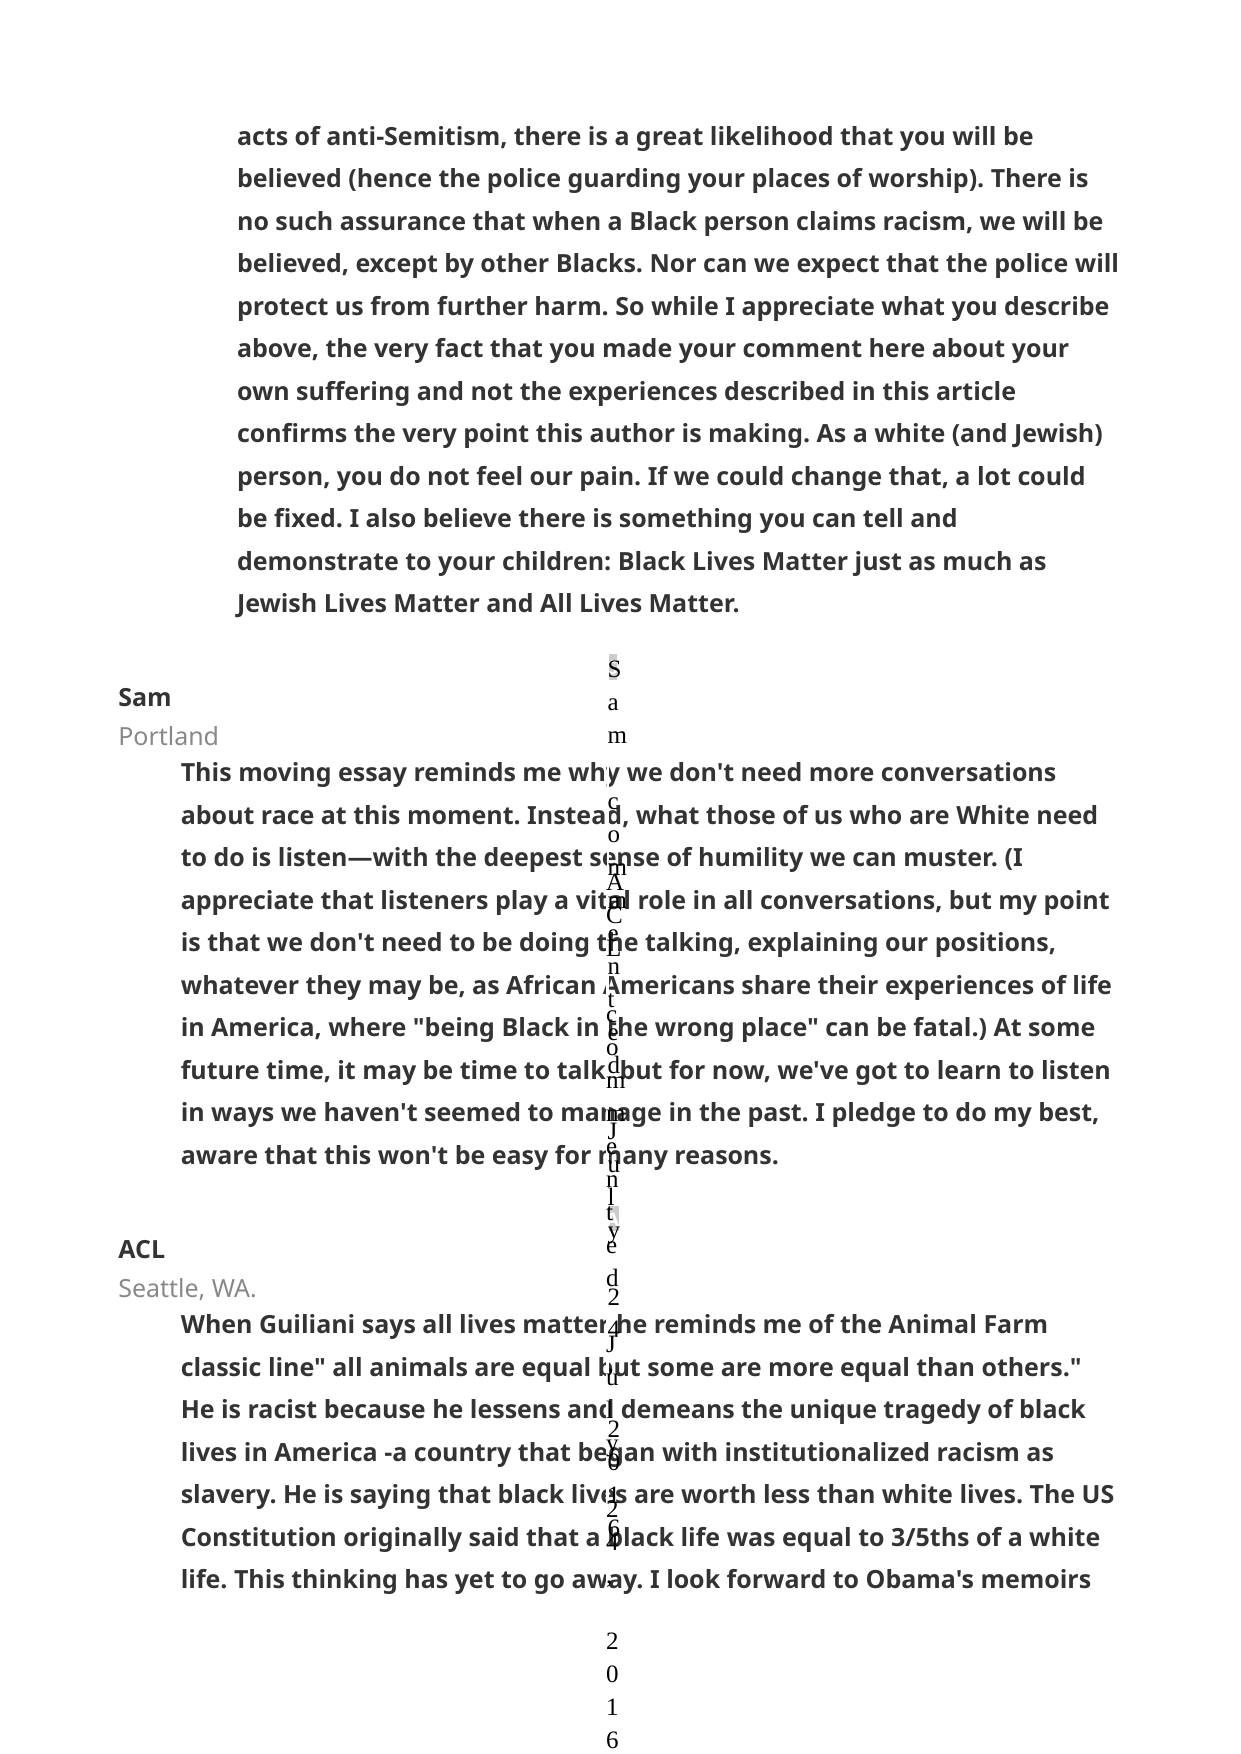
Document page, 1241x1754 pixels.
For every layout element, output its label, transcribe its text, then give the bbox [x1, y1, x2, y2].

text This moving essay reminds me why we don't need more conversations about race at this moment. Instead, what those of us who are White need to do is listen—with the deepest sense of humility we can muster. (I appreciate that listeners play a vital role in all conversations, but my point is that we don't need to be doing the talking, explaining our positions, whatever they may be, as African Americans share their experiences of life in America, where "being Black in the wrong place" can be fatal.) At some future time, it may be time to talk, but for now, we've got to learn to listen in ways we haven't seemed to manage in the past. I pledge to do my best, aware that this won't be easy for many reasons. [181, 755, 607, 1171]
text S [118, 628, 1106, 680]
text [118, 1180, 606, 1231]
text Portland [609, 719, 1122, 753]
text When Guiliani says all lives matter he reminds me of the Animal Farm classic line" all animals are equal but some are more equal than others." He is racist because he lessens and demeans the unique tragedy of black lives in America -a country that began with institutionalized racism as slavery. He is saying that black lives are worth less than white lives. The US Constitution originally said that a black life was equal to 3/5ths of a white life. This thinking has yet to go away. I look forward to Obama's memoirs about the hatred and obstruction he faced as president just because he is a black man. [608, 1307, 1122, 1596]
text When Guiliani says all lives matter he reminds me of the Animal Farm classic line" all animals are equal but some are more equal than others." He is racist because he lessens and demeans the unique tragedy of black lives in America -a country that began with institutionalized racism as slavery. He is saying that black lives are worth less than white lives. The US Constitution originally said that a black life was equal to 3/5ths of a white life. This thinking has yet to go away. I look forward to Obama's memoirs about the hatred and obstruction he faced as president just because he is a black man. [181, 1307, 606, 1596]
text Portland [118, 719, 607, 753]
text Sam [609, 680, 1122, 714]
text A [609, 1180, 1106, 1231]
text Sam [118, 680, 607, 714]
text This moving essay reminds me why we don't need more conversations about race at this moment. Instead, what those of us who are White need to do is listen—with the deepest sense of humility we can muster. (I appreciate that listeners play a vital role in all conversations, but my point is that we don't need to be doing the talking, explaining our positions, whatever they may be, as African Americans share their experiences of life in America, where "being Black in the wrong place" can be fatal.) At some future time, it may be time to talk, but for now, we've got to learn to listen in ways we haven't seemed to manage in the past. I pledge to do my best, aware that this won't be easy for many reasons. [609, 755, 1122, 1171]
text The very fact that your temples are guarded by the police is an indication that your (Jewish) life matters to the state. As one of the brave women who came forward in Oklahoma to reveal the sex crimes of police officer Daniel Holtclaw testifed: "Why? Why? … I was confused. And I was shocked and I didn’t know what to think and I didn’t know what to do, like, what am I going to do, call the cops? He was a cop." For far too many Black Americans, there is no sense that our lives matter, that when we are the victims, there will be a national outpouring of grief, that the police who enter our communities are there to protect us. Indeed, it is just the opposite. When you point out acts of anti-Semitism, there is a great likelihood that you will be believed (hence the police guarding your places of worship). There is no such assurance that when a Black person claims racism, we will be believed, except by other Blacks. Nor can we expect that the police will protect us from further harm. So while I appreciate what you describe above, the very fact that you made your comment here about your own suffering and not the experiences described in this article confirms the very point this author is making. As a white (and Jewish) person, you do not feel our pain. If we could change that, a lot could be fixed. I also believe there is something you can tell and demonstrate to your children: Black Lives Matter just as much as Jewish Lives Matter and All Lives Matter. [237, 118, 1122, 620]
text Seattle, WA. [609, 1271, 1122, 1305]
text ACL [118, 1231, 606, 1266]
text ACL [609, 1231, 1122, 1266]
text Seattle, WA. [118, 1271, 606, 1305]
